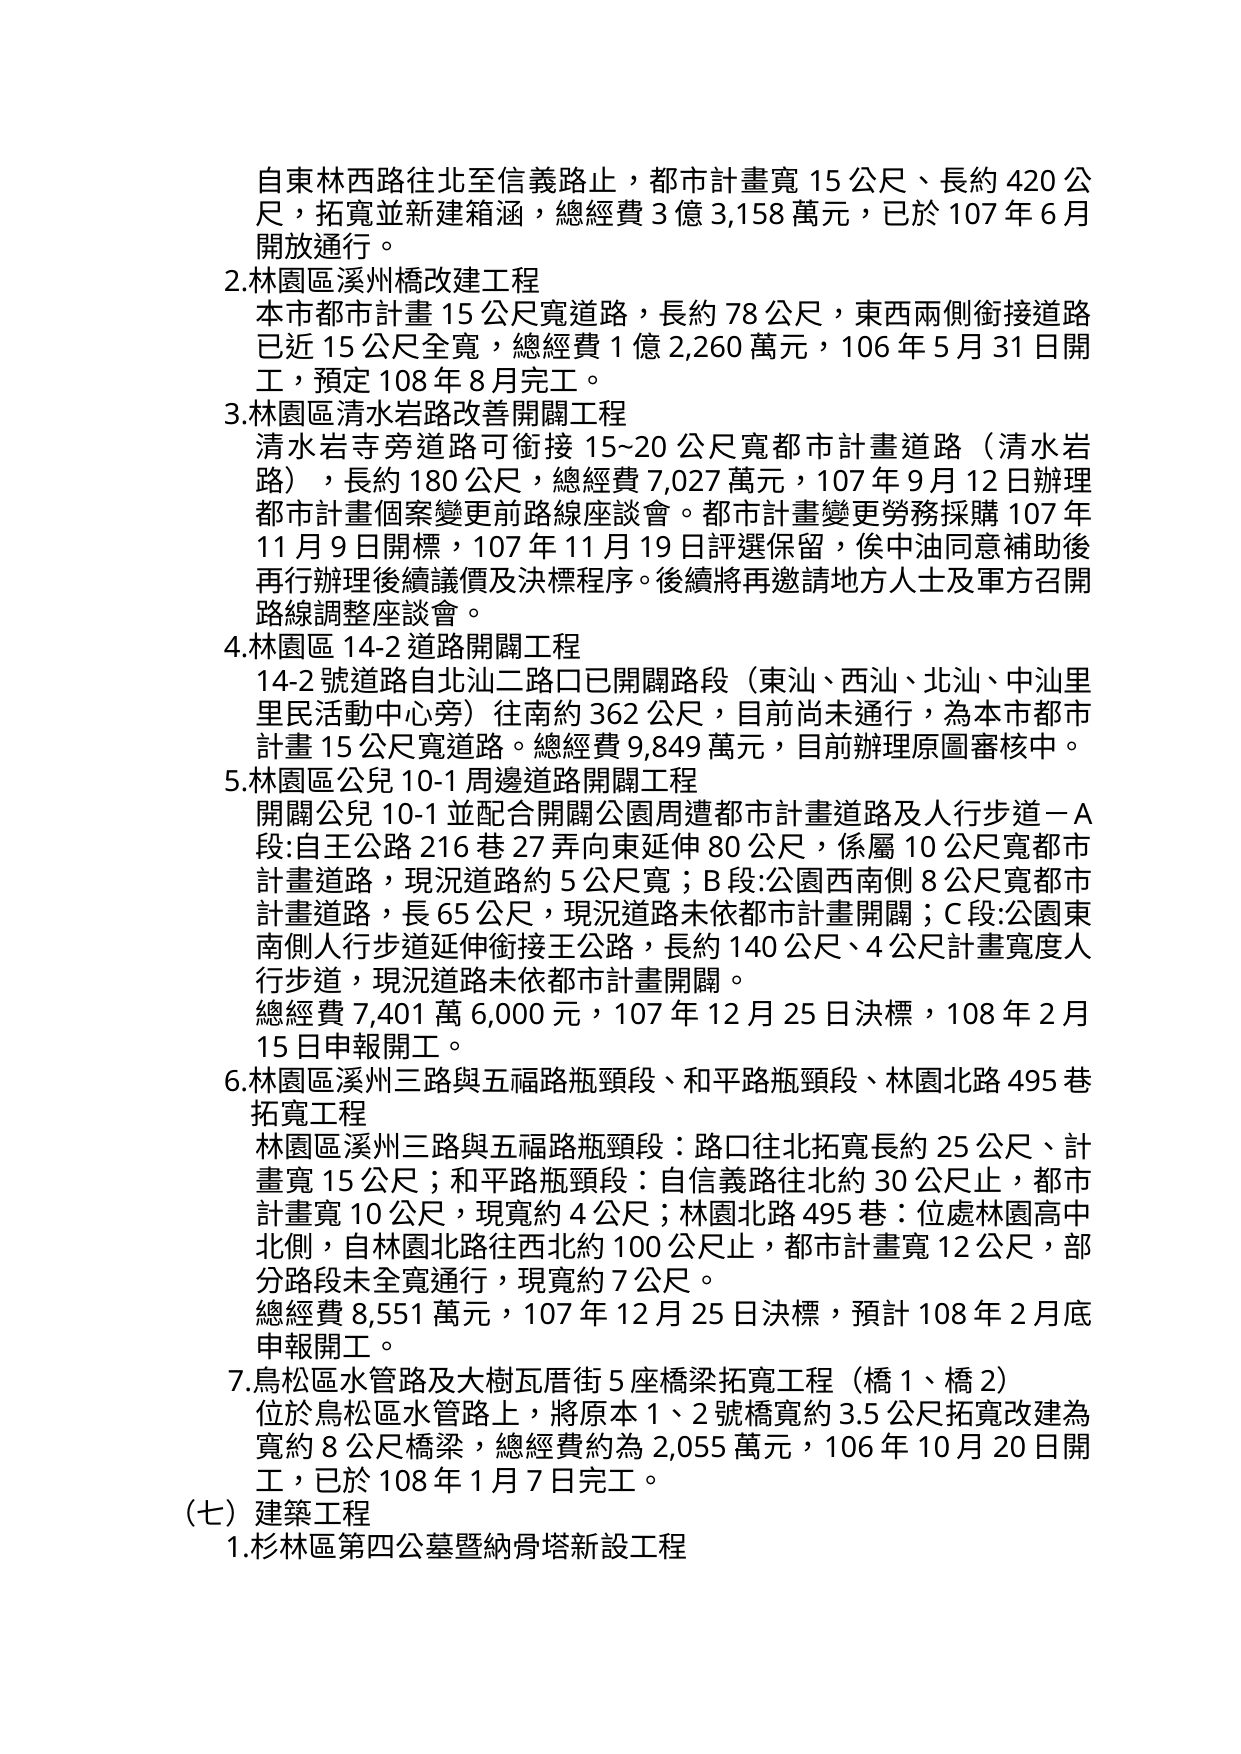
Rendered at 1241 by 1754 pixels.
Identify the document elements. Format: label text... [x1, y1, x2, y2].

text 開闢公兒10-1並配合開闢公園周遭都市計畫道路及人行步道－A段:自王公路216巷27弄向東延伸80公尺，係屬10公尺寬都市計畫道路，現況道路約5公尺寬；B段:公園西南側8公尺寬都市計畫道路，長65公尺，現況道路未依都市計畫開闢；C段:公園東南側人行步道延伸銜接王公路，長約140公尺、4公尺計畫寬度人行步道，現況道路未依都市計畫開闢。 [255, 798, 1092, 998]
text 2.林園區溪州橋改建工程 [224, 264, 1092, 298]
text （七）建築工程 [148, 1498, 1092, 1531]
text 3.林園區清水岩路改善開闢工程 [224, 398, 1092, 431]
text 自東林西路往北至信義路止，都市計畫寬15公尺、長約420公尺，拓寬並新建箱涵，總經費3億3,158萬元，已於107年6月開放通行。 [255, 164, 1092, 264]
text 5.林園區公兒10-1周邊道路開闢工程 [224, 764, 1092, 798]
text 14-2號道路自北汕二路口已開闢路段（東汕、西汕、北汕、中汕里里民活動中心旁）往南約362公尺，目前尚未通行，為本市都市計畫15公尺寬道路。總經費9,849萬元，目前辦理原圖審核中。 [255, 664, 1092, 764]
text 總經費7,401萬6,000元，107年12月25日決標，108年2月15日申報開工。 [255, 998, 1092, 1064]
text 位於鳥松區水管路上，將原本1、2號橋寬約3.5公尺拓寬改建為寬約8公尺橋梁，總經費約為2,055萬元，106年10月20日開工，已於108年1月7日完工。 [255, 1398, 1092, 1498]
text 4.林園區14-2道路開闢工程 [224, 631, 1092, 664]
text 林園區溪州三路與五福路瓶頸段：路口往北拓寬長約25公尺、計畫寬15公尺；和平路瓶頸段：自信義路往北約30公尺止，都市計畫寬10公尺，現寬約4公尺；林園北路495巷：位處林園高中北側，自林園北路往西北約100公尺止，都市計畫寬12公尺，部分路段未全寬通行，現寬約7公尺。 [255, 1131, 1092, 1298]
text 7.鳥松區水管路及大樹瓦厝街5座橋梁拓寬工程（橋1、橋2） [227, 1364, 1092, 1398]
text 本市都市計畫15公尺寬道路，長約78公尺，東西兩側銜接道路已近15公尺全寬，總經費1億2,260萬元，106年5月31日開工，預定108年8月完工。 [255, 298, 1092, 398]
text 清水岩寺旁道路可銜接15~20公尺寬都市計畫道路（清水岩路），長約180公尺，總經費7,027萬元，107年9月12日辦理都市計畫個案變更前路線座談會。都市計畫變更勞務採購107年11月9日開標，107年11月19日評選保留，俟中油同意補助後再行辦理後續議價及決標程序。後續將再邀請地方人士及軍方召開路線調整座談會。 [255, 431, 1092, 631]
text 總經費8,551萬元，107年12月25日決標，預計108年2月底申報開工。 [255, 1298, 1092, 1364]
text 1.杉林區第四公墓暨納骨塔新設工程 [225, 1531, 1092, 1564]
text 6.林園區溪州三路與五福路瓶頸段、和平路瓶頸段、林園北路495巷拓寬工程 [223, 1064, 1092, 1131]
